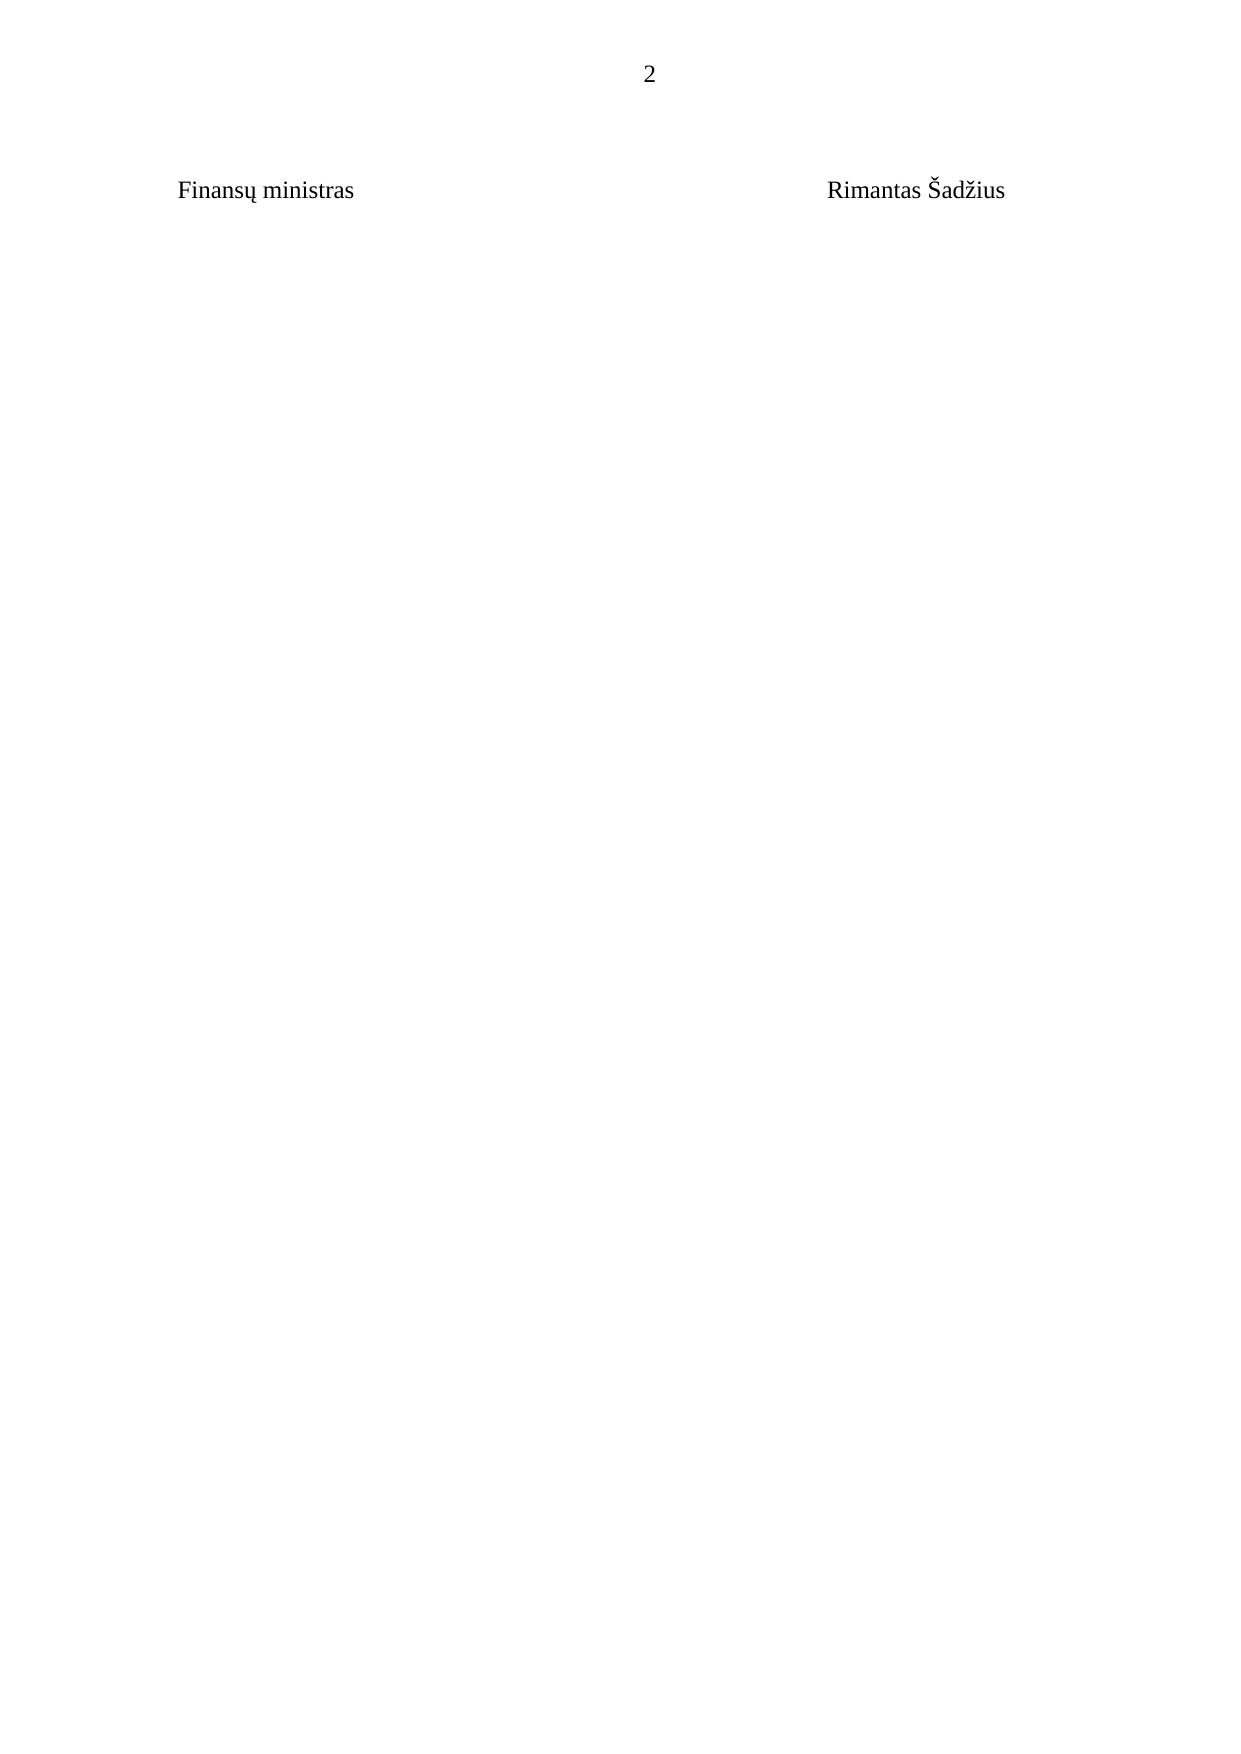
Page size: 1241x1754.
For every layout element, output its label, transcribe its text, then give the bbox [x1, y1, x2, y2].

text Finansų ministras Rimantas Šadžius [177, 176, 1122, 204]
